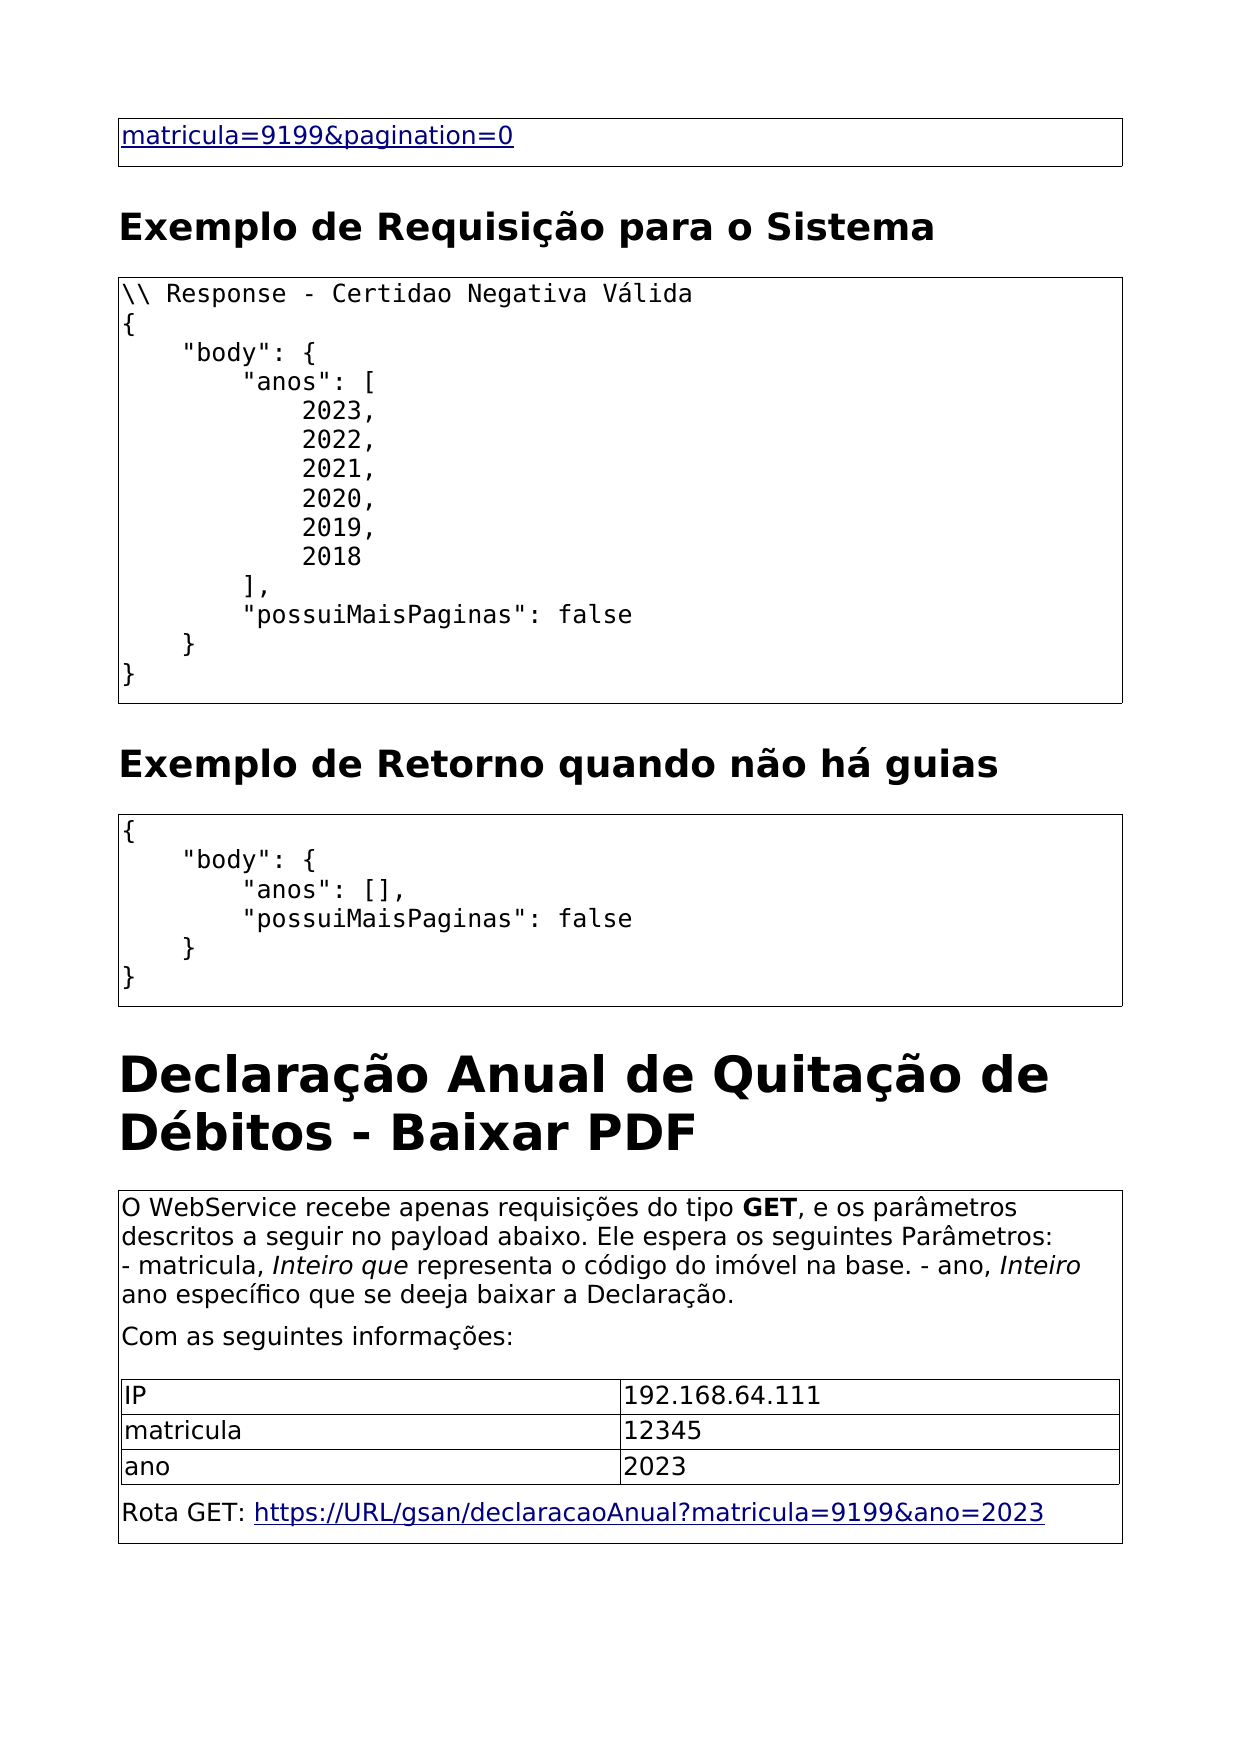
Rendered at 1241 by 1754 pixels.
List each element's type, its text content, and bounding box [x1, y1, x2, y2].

table_cell 12345 [621, 1415, 1119, 1449]
table_header IP [122, 1380, 620, 1413]
table_header { "body": { "anos": [], "possuiMaisPaginas": false } } [119, 815, 1122, 1006]
subtitle Exemplo de Requisição para o Sistema [118, 206, 1122, 249]
table_cell matricula [122, 1415, 620, 1449]
table_header 192.168.64.111 [621, 1380, 1119, 1413]
table_cell 2023 [621, 1450, 1119, 1484]
subtitle Exemplo de Retorno quando não há guias [118, 742, 1122, 786]
subtitle Declaração Anual de Quitação de Débitos - Baixar PDF [118, 1046, 1122, 1162]
table_header O WebService recebe apenas requisições do tipo GET, e os parâmetros descritos a seguir no payload abaixo. Ele espera os seguintes Parâmetros: - matricula, Inteiro que representa o código do imóvel na base. - ano, Inteiro ano específico que se deeja baixar a Declaração. Com as seguintes informações: Rota GET: https://URL/gsan/declaracaoAnual?matricula=9199&ano=2023 [119, 1191, 1122, 1543]
table_header \\ Response - Certidao Negativa Válida { "body": { "anos": [ 2023, 2022, 2021, 2020, 2019, 2018 ], "possuiMaisPaginas": false } } [119, 278, 1122, 703]
table_cell ano [122, 1450, 620, 1484]
table_header matricula=9199&pagination=0 [119, 119, 1122, 166]
